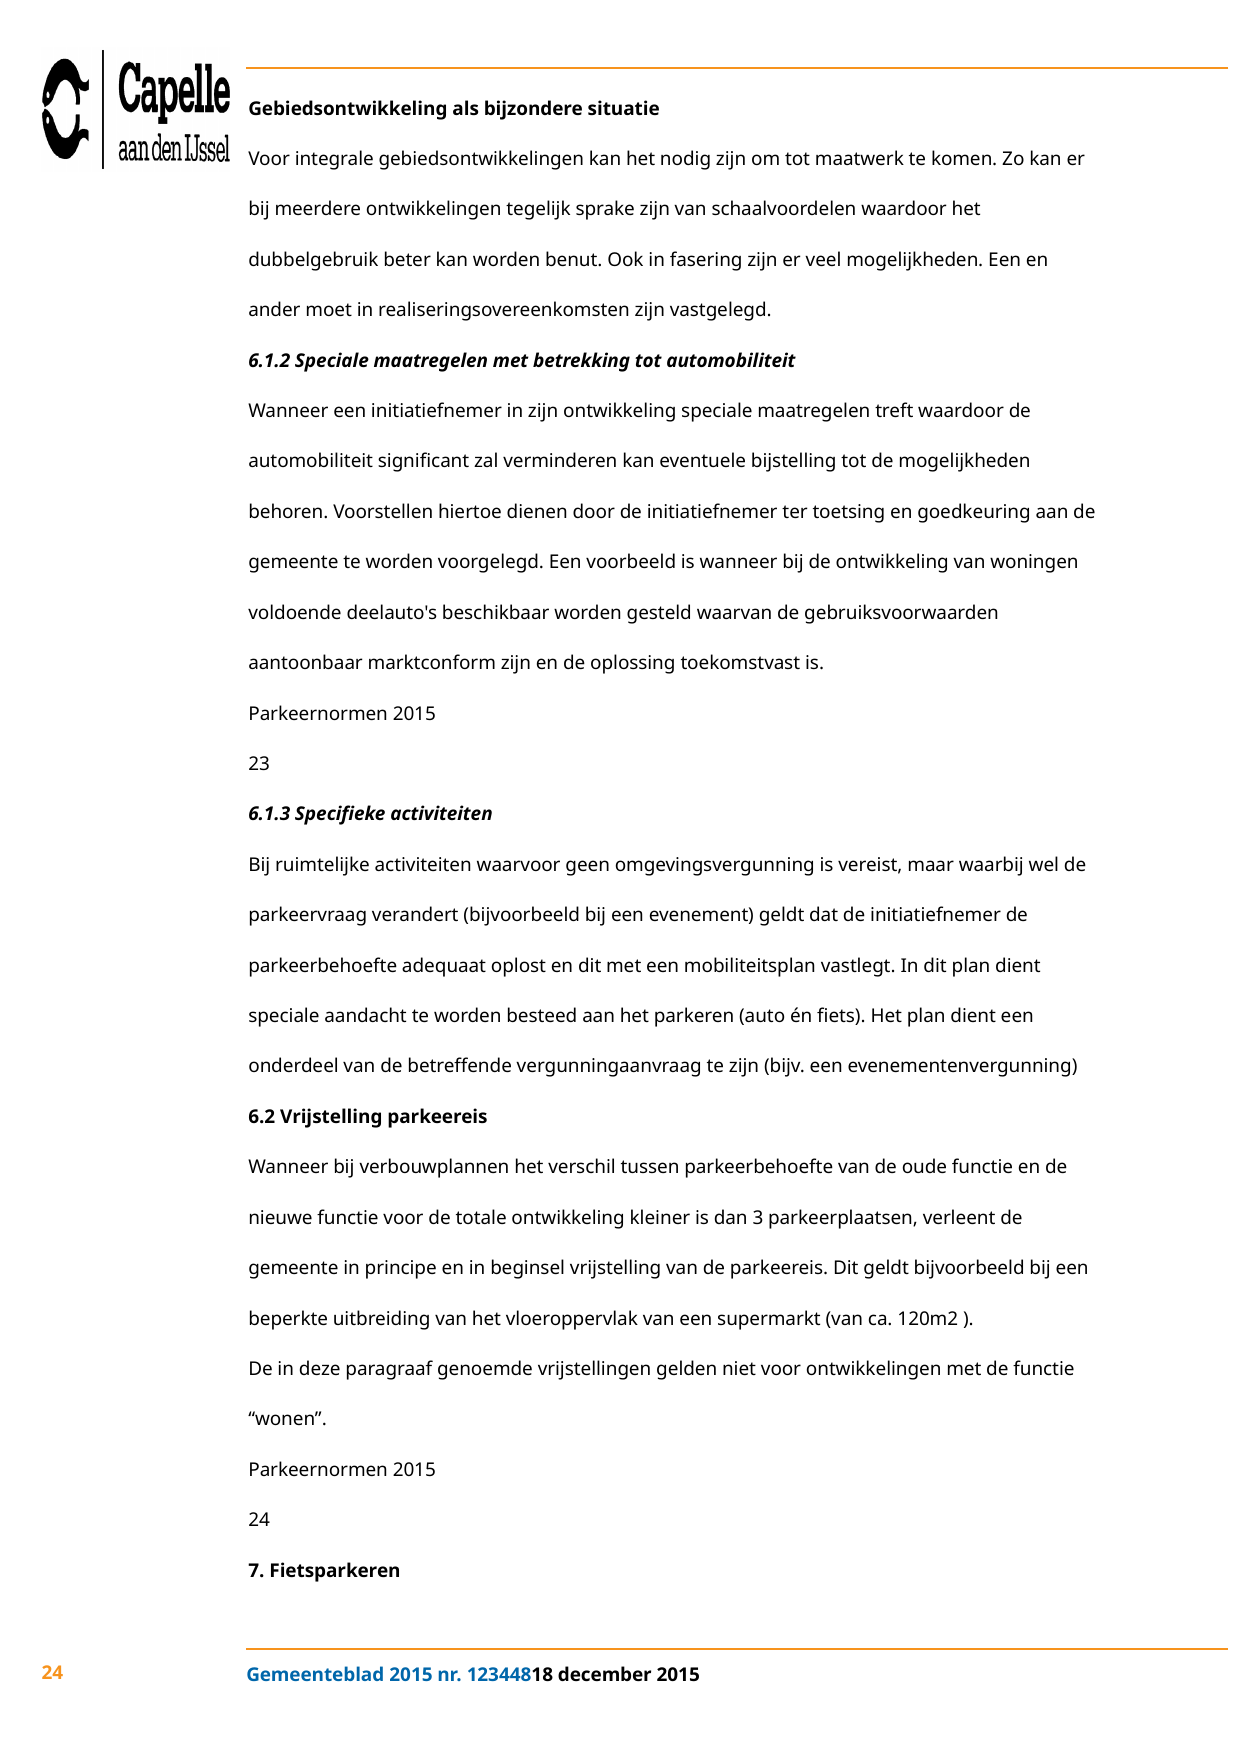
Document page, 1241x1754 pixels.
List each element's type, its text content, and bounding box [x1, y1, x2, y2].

text 7. Fietsparkeren [248, 1557, 1152, 1583]
text voldoende deelauto's beschikbaar worden gesteld waarvan de gebruiksvoorwaarden [248, 599, 1152, 625]
text Wanneer een initiatiefnemer in zijn ontwikkeling speciale maatregelen treft waardoor de [248, 397, 1152, 423]
text gemeente te worden voorgelegd. Een voorbeeld is wanneer bij de ontwikkeling van woningen [248, 548, 1152, 574]
text Voor integrale gebiedsontwikkelingen kan het nodig zijn om tot maatwerk te komen. Zo kan er [248, 145, 1152, 171]
text 6.1.2 Speciale maatregelen met betrekking tot automobiliteit [248, 347, 1152, 373]
text gemeente in principe en in beginsel vrijstelling van de parkeereis. Dit geldt bijvoorbeeld bij een [248, 1254, 1152, 1280]
text speciale aandacht te worden besteed aan het parkeren (auto én fiets). Het plan dient een [248, 1002, 1152, 1028]
text onderdeel van de betreffende vergunningaanvraag te zijn (bijv. een evenementenvergunning) [248, 1053, 1152, 1078]
text ander moet in realiseringsovereenkomsten zijn vastgelegd. [248, 296, 1152, 322]
text “wonen”. [248, 1406, 1152, 1431]
text Gebiedsontwikkeling als bijzondere situatie [248, 95, 1152, 121]
text Bij ruimtelijke activiteiten waarvoor geen omgevingsvergunning is vereist, maar waarbij wel de [248, 851, 1152, 877]
text parkeerbehoefte adequaat oplost en dit met een mobiliteitsplan vastlegt. In dit plan dient [248, 952, 1152, 978]
text 23 [248, 750, 1152, 776]
text Wanneer bij verbouwplannen het verschil tussen parkeerbehoefte van de oude functie en de [248, 1153, 1152, 1179]
text Parkeernormen 2015 [248, 1456, 1152, 1482]
text bij meerdere ontwikkelingen tegelijk sprake zijn van schaalvoordelen waardoor het [248, 196, 1152, 221]
text 6.2 Vrijstelling parkeereis [248, 1103, 1152, 1129]
text 6.1.3 Specifieke activiteiten [248, 801, 1152, 826]
text nieuwe functie voor de totale ontwikkeling kleiner is dan 3 parkeerplaatsen, verleent de [248, 1204, 1152, 1230]
text dubbelgebruik beter kan worden benut. Ook in fasering zijn er veel mogelijkheden. Een en [248, 246, 1152, 272]
picture [41, 47, 231, 172]
text automobiliteit significant zal verminderen kan eventuele bijstelling tot de mogelijkheden [248, 448, 1152, 473]
text aantoonbaar marktconform zijn en de oplossing toekomstvast is. [248, 649, 1152, 675]
text De in deze paragraaf genoemde vrijstellingen gelden niet voor ontwikkelingen met de functie [248, 1355, 1152, 1381]
text beperkte uitbreiding van het vloeroppervlak van een supermarkt (van ca. 120m2 ). [248, 1305, 1152, 1331]
text behoren. Voorstellen hiertoe dienen door de initiatiefnemer ter toetsing en goedkeuring aan de [248, 498, 1152, 524]
text parkeervraag verandert (bijvoorbeeld bij een evenement) geldt dat de initiatiefnemer de [248, 901, 1152, 927]
text Parkeernormen 2015 [248, 700, 1152, 726]
text 24 [248, 1506, 1152, 1532]
